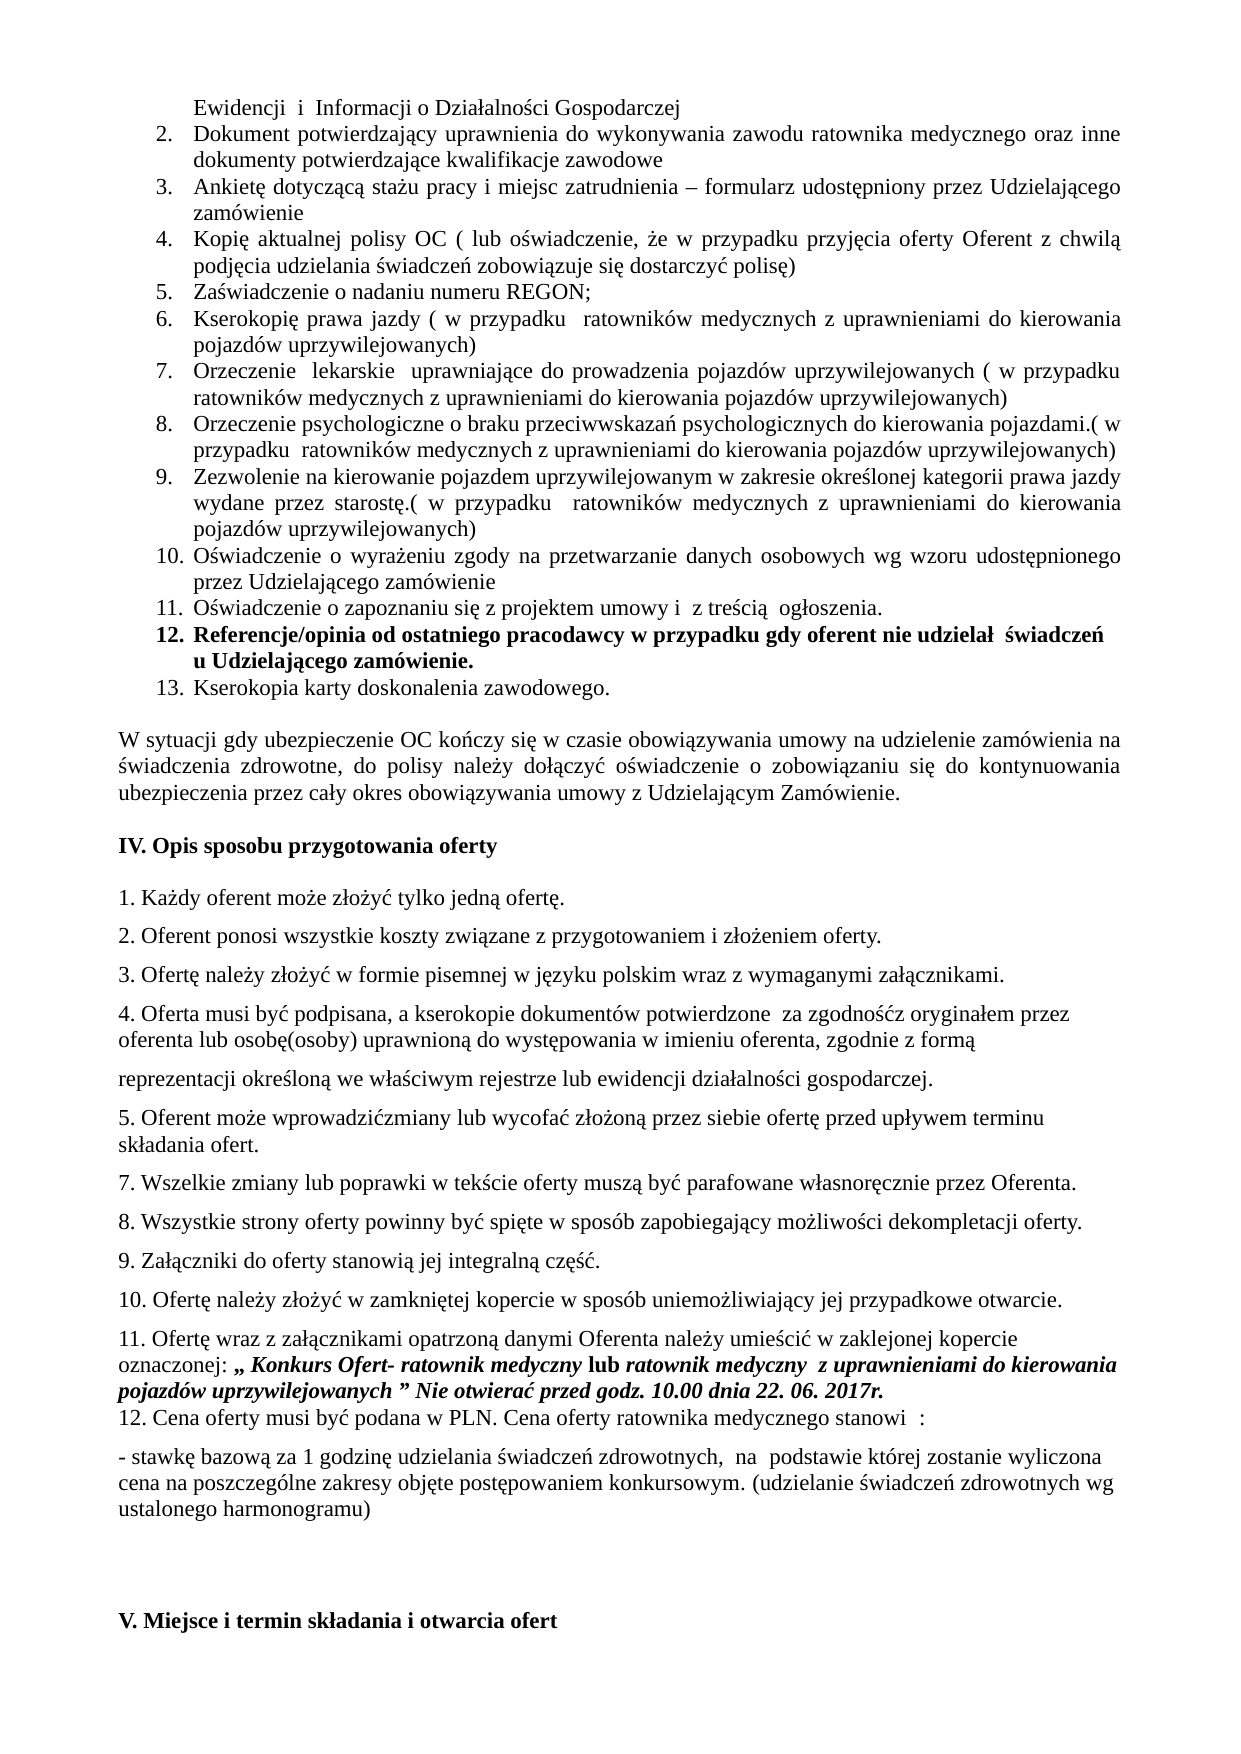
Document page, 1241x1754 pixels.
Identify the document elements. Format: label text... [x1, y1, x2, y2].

list Dokument potwierdzający uprawnienia do wykonywania zawodu ratownika medycznego oraz inne dokumenty potwierdzające kwalifikacje zawodowe [156, 120, 1122, 173]
list Kopię aktualnej polisy OC ( lub oświadczenie, że w przypadku przyjęcia oferty Oferent z chwilą podjęcia udzielania świadczeń zobowiązuje się dostarczyć polisę) [156, 226, 1122, 278]
text 7. Wszelkie zmiany lub poprawki w tekście oferty muszą być parafowane własnoręcznie przez Oferenta. [118, 1169, 1122, 1196]
text 11. Ofertę wraz z załącznikami opatrzoną danymi Oferenta należy umieścić w zaklejonej kopercie oznaczonej: „ Konkurs Ofert- ratownik medyczny lub ratownik medyczny z uprawnieniami do kierowania pojazdów uprzywilejowanych ” Nie otwierać przed godz. 10.00 dnia 22. 06. 2017r. [118, 1325, 1122, 1404]
text - stawkę bazową za 1 godzinę udzielania świadczeń zdrowotnych, na podstawie której zostanie wyliczona cena na poszczególne zakresy objęte postępowaniem konkursowym. (udzielanie świadczeń zdrowotnych wg ustalonego harmonogramu) [118, 1443, 1122, 1522]
list Ankietę dotyczącą stażu pracy i miejsc zatrudnienia – formularz udostępniony przez Udzielającego zamówienie [156, 173, 1122, 226]
list Oświadczenie o zapoznaniu się z projektem umowy i z treścią ogłoszenia. [156, 594, 1122, 621]
list Oświadczenie o wyrażeniu zgody na przetwarzanie danych osobowych wg wzoru udostępnionego przez Udzielającego zamówienie [156, 542, 1122, 594]
text 9. Załączniki do oferty stanowią jej integralną część. [118, 1247, 1122, 1273]
text 12. Cena oferty musi być podana w PLN. Cena oferty ratownika medycznego stanowi : [118, 1404, 1122, 1430]
list Zaświadczenie o nadaniu numeru REGON; [156, 278, 1122, 304]
text 2. Oferent ponosi wszystkie koszty związane z przygotowaniem i złożeniem oferty. [118, 922, 1122, 949]
list Orzeczenie lekarskie uprawniające do prowadzenia pojazdów uprzywilejowanych ( w przypadku ratowników medycznych z uprawnieniami do kierowania pojazdów uprzywilejowanych) [156, 357, 1122, 410]
list Referencje/opinia od ostatniego pracodawcy w przypadku gdy oferent nie udzielał świadczeń u Udzielającego zamówienie. [156, 621, 1122, 673]
text 8. Wszystkie strony oferty powinny być spięte w sposób zapobiegający możliwości dekompletacji oferty. [118, 1208, 1122, 1235]
list Kserokopia karty doskonalenia zawodowego. [156, 673, 1122, 700]
text 10. Ofertę należy złożyć w zamkniętej kopercie w sposób uniemożliwiający jej przypadkowe otwarcie. [118, 1286, 1122, 1312]
list Orzeczenie psychologiczne o braku przeciwwskazań psychologicznych do kierowania pojazdami.( w przypadku ratowników medycznych z uprawnieniami do kierowania pojazdów uprzywilejowanych) [156, 410, 1122, 463]
text V. Miejsce i termin składania i otwarcia ofert [118, 1607, 1122, 1634]
text 4. Oferta musi być podpisana, a kserokopie dokumentów potwierdzone za zgodnośćz oryginałem przez oferenta lub osobę(osoby) uprawnioną do występowania w imieniu oferenta, zgodnie z formą [118, 1000, 1122, 1053]
text 5. Oferent może wprowadzićzmiany lub wycofać złożoną przez siebie ofertę przed upływem terminu składania ofert. [118, 1104, 1122, 1157]
text 1. Każdy oferent może złożyć tylko jedną ofertę. [118, 884, 1122, 910]
text W sytuacji gdy ubezpieczenie OC kończy się w czasie obowiązywania umowy na udzielenie zamówienia na świadczenia zdrowotne, do polisy należy dołączyć oświadczenie o zobowiązaniu się do kontynuowania ubezpieczenia przez cały okres obowiązywania umowy z Udzielającym Zamówienie. [118, 726, 1122, 805]
list Ewidencji i Informacji o Działalności Gospodarczej [156, 94, 1122, 120]
list Kserokopię prawa jazdy ( w przypadku ratowników medycznych z uprawnieniami do kierowania pojazdów uprzywilejowanych) [156, 304, 1122, 357]
list Zezwolenie na kierowanie pojazdem uprzywilejowanym w zakresie określonej kategorii prawa jazdy wydane przez starostę.( w przypadku ratowników medycznych z uprawnieniami do kierowania pojazdów uprzywilejowanych) [156, 463, 1122, 542]
text reprezentacji określoną we właściwym rejestrze lub ewidencji działalności gospodarczej. [118, 1065, 1122, 1092]
text IV. Opis sposobu przygotowania oferty [118, 832, 1122, 858]
text 3. Ofertę należy złożyć w formie pisemnej w języku polskim wraz z wymaganymi załącznikami. [118, 961, 1122, 988]
